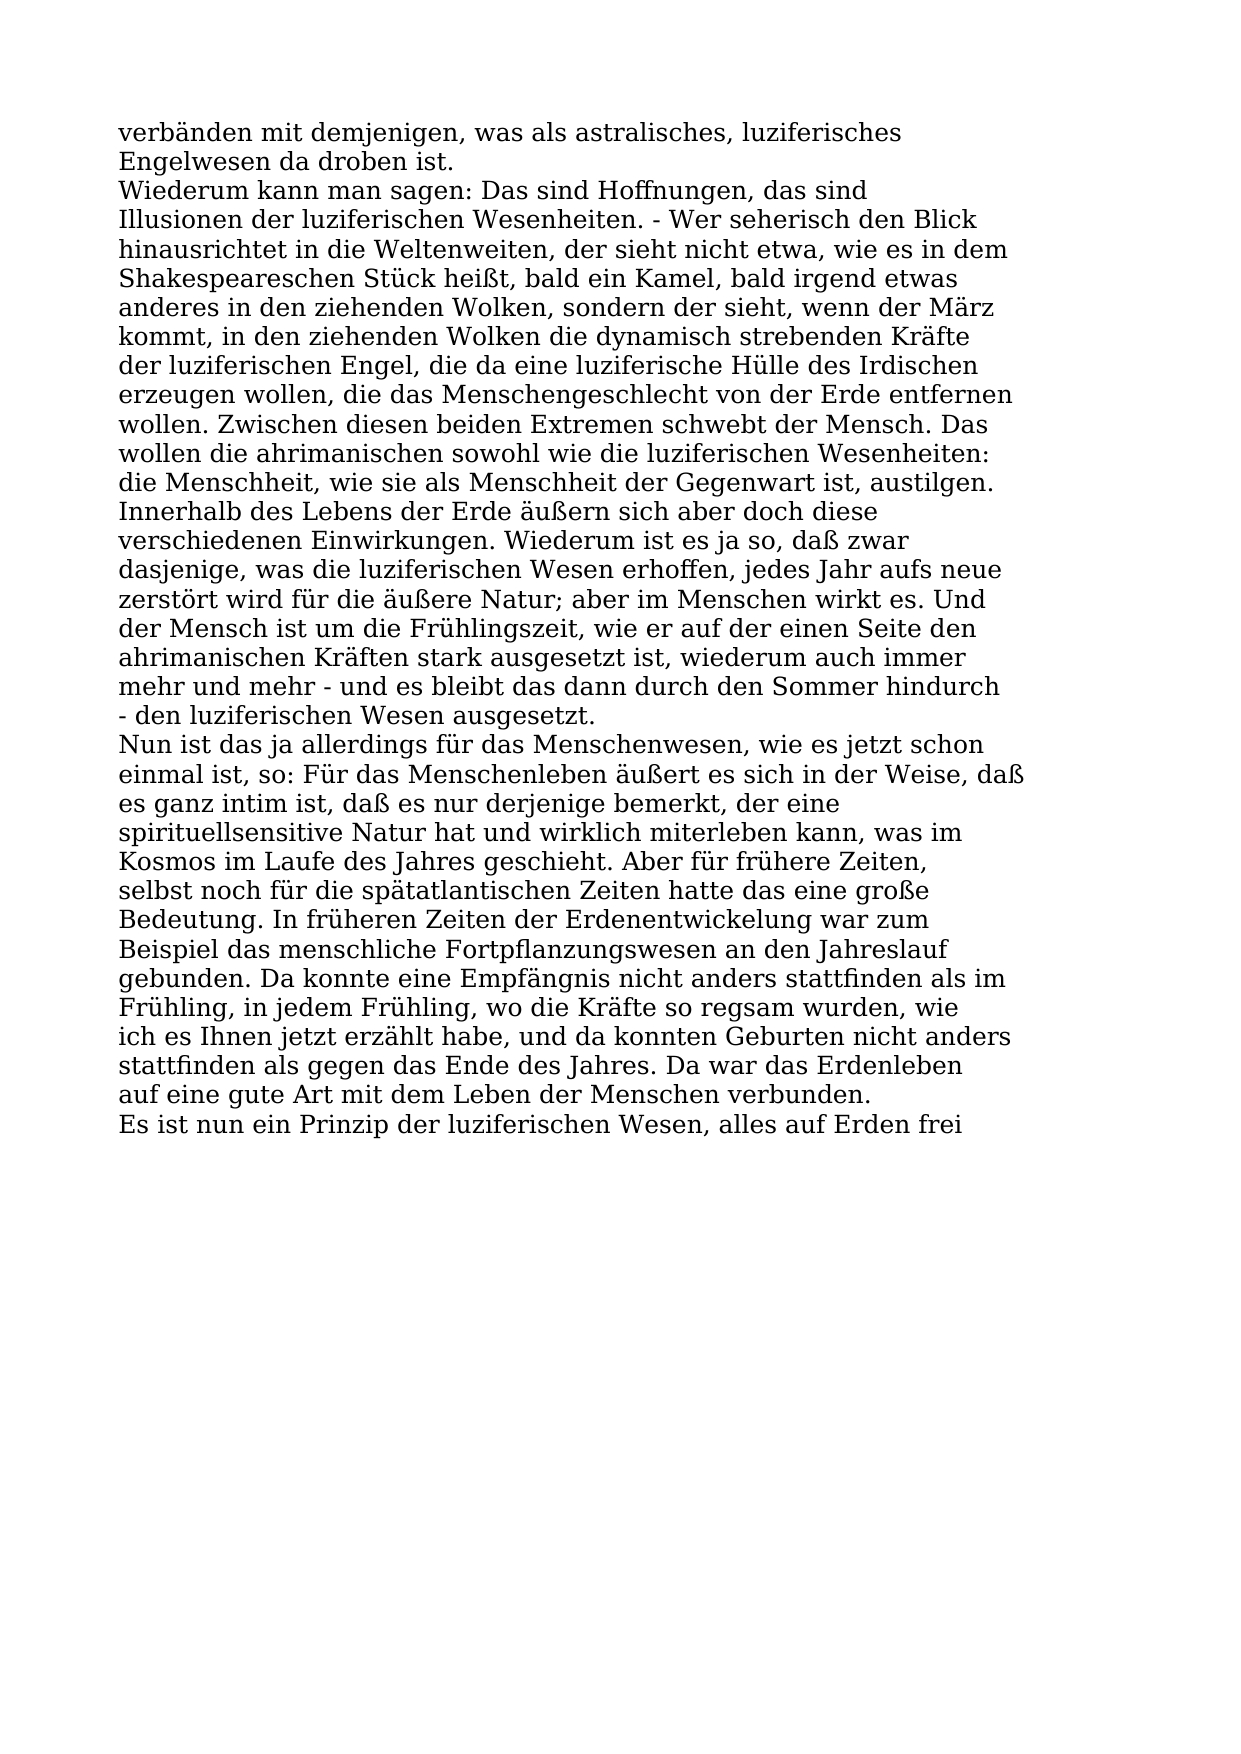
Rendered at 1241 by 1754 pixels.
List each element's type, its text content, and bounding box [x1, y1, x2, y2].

text Es ist nun ein Prinzip der luziferischen Wesen, alles auf Erden frei [118, 1110, 1122, 1139]
text erzeugen wollen, die das Menschengeschlecht von der Erde entfernen [118, 381, 1122, 410]
text gebunden. Da konnte eine Empfängnis nicht anders stattfinden als im [118, 964, 1122, 993]
text kommt, in den ziehenden Wolken die dynamisch strebenden Kräfte [118, 322, 1122, 351]
text Beispiel das menschliche Fortpflanzungswesen an den Jahreslauf [118, 935, 1122, 964]
text wollen die ahrimanischen sowohl wie die luziferischen Wesenheiten: [118, 439, 1122, 468]
text stattfinden als gegen das Ende des Jahres. Da war das Erdenleben [118, 1051, 1122, 1081]
text die Menschheit, wie sie als Menschheit der Gegenwart ist, austilgen. [118, 468, 1122, 497]
text Kosmos im Laufe des Jahres geschieht. Aber für frühere Zeiten, [118, 847, 1122, 876]
text Engelwesen da droben ist. [118, 147, 1122, 176]
text ahrimanischen Kräften stark ausgesetzt ist, wiederum auch immer [118, 643, 1122, 672]
text es ganz intim ist, daß es nur derjenige bemerkt, der eine [118, 789, 1122, 818]
text einmal ist, so: Für das Menschenleben äußert es sich in der Weise, daß [118, 760, 1122, 789]
text verbänden mit demjenigen, was als astralisches, luziferisches [118, 118, 1122, 147]
text Nun ist das ja allerdings für das Menschenwesen, wie es jetzt schon [118, 731, 1122, 760]
text zerstört wird für die äußere Natur; aber im Menschen wirkt es. Und [118, 585, 1122, 614]
text ich es Ihnen jetzt erzählt habe, und da konnten Geburten nicht anders [118, 1022, 1122, 1051]
text dasjenige, was die luziferischen Wesen erhoffen, jedes Jahr aufs neue [118, 556, 1122, 585]
text hinausrichtet in die Weltenweiten, der sieht nicht etwa, wie es in dem [118, 235, 1122, 264]
text wollen. Zwischen diesen beiden Extremen schwebt der Mensch. Das [118, 410, 1122, 439]
text Frühling, in jedem Frühling, wo die Kräfte so regsam wurden, wie [118, 993, 1122, 1022]
text Bedeutung. In früheren Zeiten der Erdenentwickelung war zum [118, 906, 1122, 935]
text auf eine gute Art mit dem Leben der Menschen verbunden. [118, 1081, 1122, 1110]
text selbst noch für die spätatlantischen Zeiten hatte das eine große [118, 876, 1122, 906]
text Innerhalb des Lebens der Erde äußern sich aber doch diese [118, 497, 1122, 526]
text anderes in den ziehenden Wolken, sondern der sieht, wenn der März [118, 293, 1122, 322]
text der Mensch ist um die Frühlingszeit, wie er auf der einen Seite den [118, 614, 1122, 643]
text spirituellsensitive Natur hat und wirklich miterleben kann, was im [118, 818, 1122, 847]
text mehr und mehr - und es bleibt das dann durch den Sommer hindurch [118, 672, 1122, 701]
text Wiederum kann man sagen: Das sind Hoffnungen, das sind [118, 176, 1122, 206]
text Shakespeareschen Stück heißt, bald ein Kamel, bald irgend etwas [118, 264, 1122, 293]
text der luziferischen Engel, die da eine luziferische Hülle des Irdischen [118, 351, 1122, 381]
text verschiedenen Einwirkungen. Wiederum ist es ja so, daß zwar [118, 526, 1122, 556]
text - den luziferischen Wesen ausgesetzt. [118, 701, 1122, 731]
text Illusionen der luziferischen Wesenheiten. - Wer seherisch den Blick [118, 206, 1122, 235]
